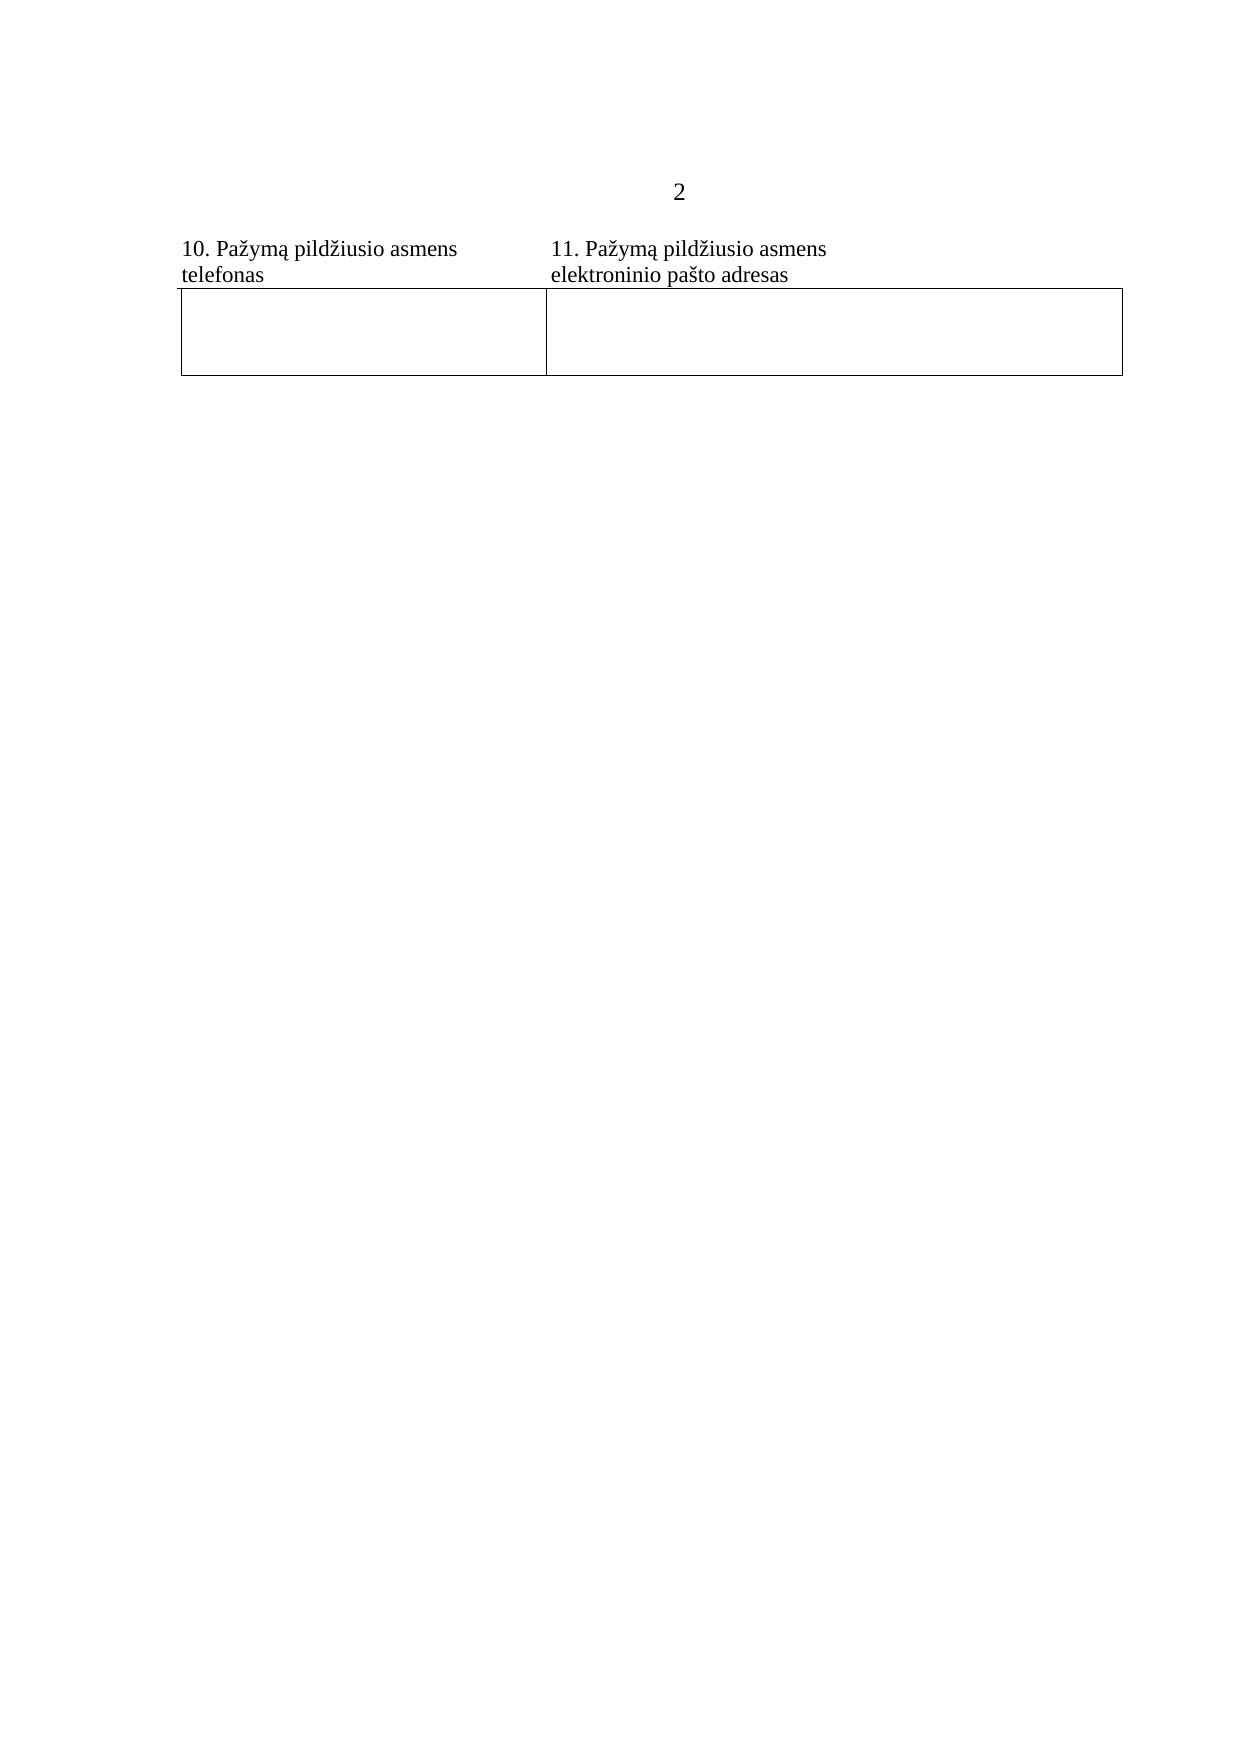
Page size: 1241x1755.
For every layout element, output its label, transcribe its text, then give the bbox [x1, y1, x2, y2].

table_cell [182, 289, 546, 375]
table_cell [547, 289, 1122, 375]
table_header 10. Pažymą pildžiusio asmens telefonas [177, 235, 546, 287]
table_header 11. Pažymą pildžiusio asmens elektroninio pašto adresas [546, 235, 846, 287]
table_cell [177, 289, 181, 375]
table_header [846, 235, 1122, 287]
